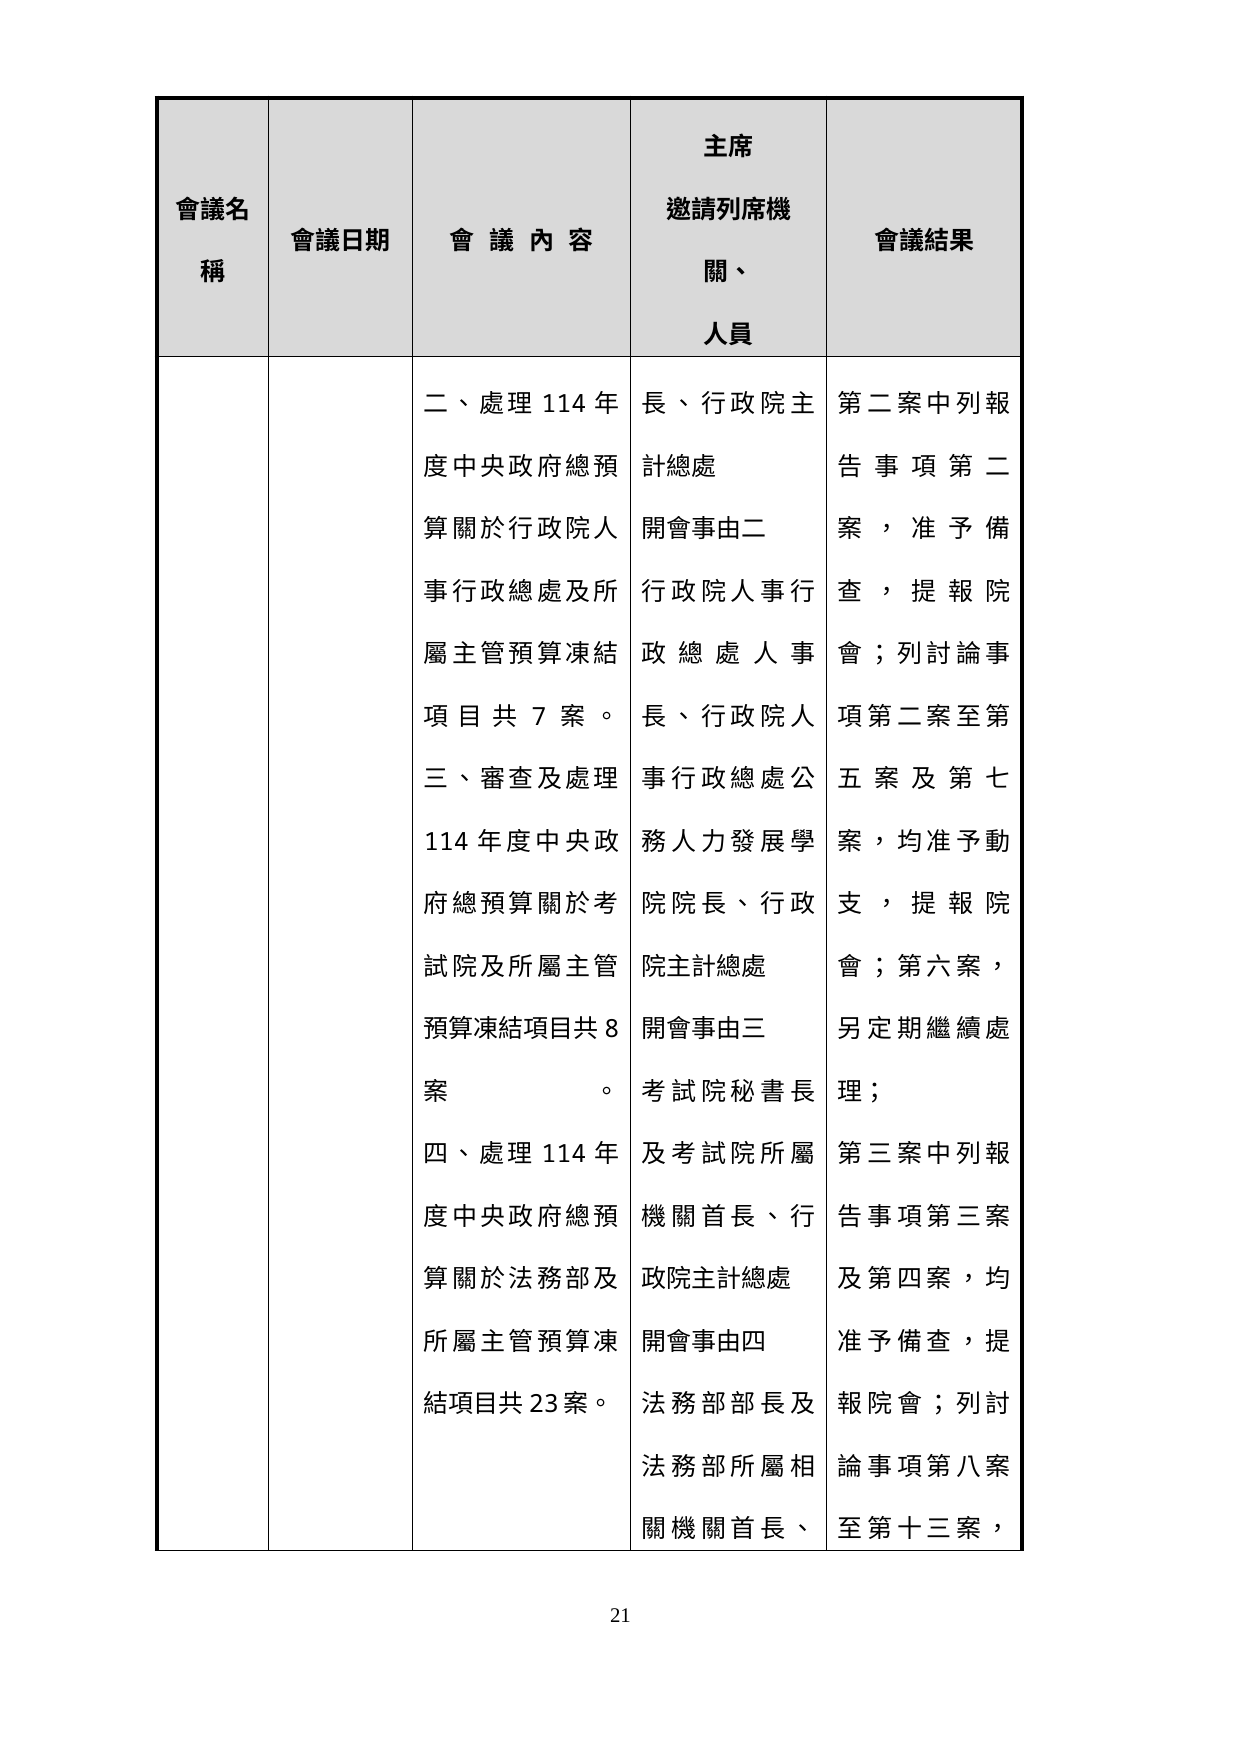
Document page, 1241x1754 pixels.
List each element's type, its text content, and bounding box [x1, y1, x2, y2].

table_header 會議結果 [827, 100, 1020, 356]
table_cell 第二案中列報告事項第二案，准予備查，提報院會；列討論事項第二案至第五案及第七案，均准予動支，提報院會；第六案，另定期繼續處理； 第三案中列報告事項第三案及第四案，均准予備查，提報院會；列討論事項第八案至第十三案， [827, 357, 1020, 1550]
table_header 會議內容 [413, 100, 630, 356]
table_cell 二、處理114年度中央政府總預算關於行政院人事行政總處及所屬主管預算凍結項目共7案。 三、審查及處理114年度中央政府總預算關於考試院及所屬主管預算凍結項目共8案。 四、處理114年度中央政府總預算關於法務部及所屬主管預算凍結項目共23案。 [413, 357, 630, 1550]
table_header 會議名稱 [159, 100, 268, 356]
table_header 主席 邀請列席機關、 人員 [631, 100, 826, 356]
table_cell 長、行政院主計總處 開會事由二 行政院人事行政總處人事長、行政院人事行政總處公務人力發展學院院長、行政院主計總處 開會事由三 考試院秘書長及考試院所屬機關首長、行政院主計總處 開會事由四 法務部部長及法務部所屬相關機關首長、 [631, 357, 826, 1550]
table_header 會議日期 [269, 100, 412, 356]
table_cell [159, 357, 268, 1550]
table_cell [269, 357, 412, 1550]
